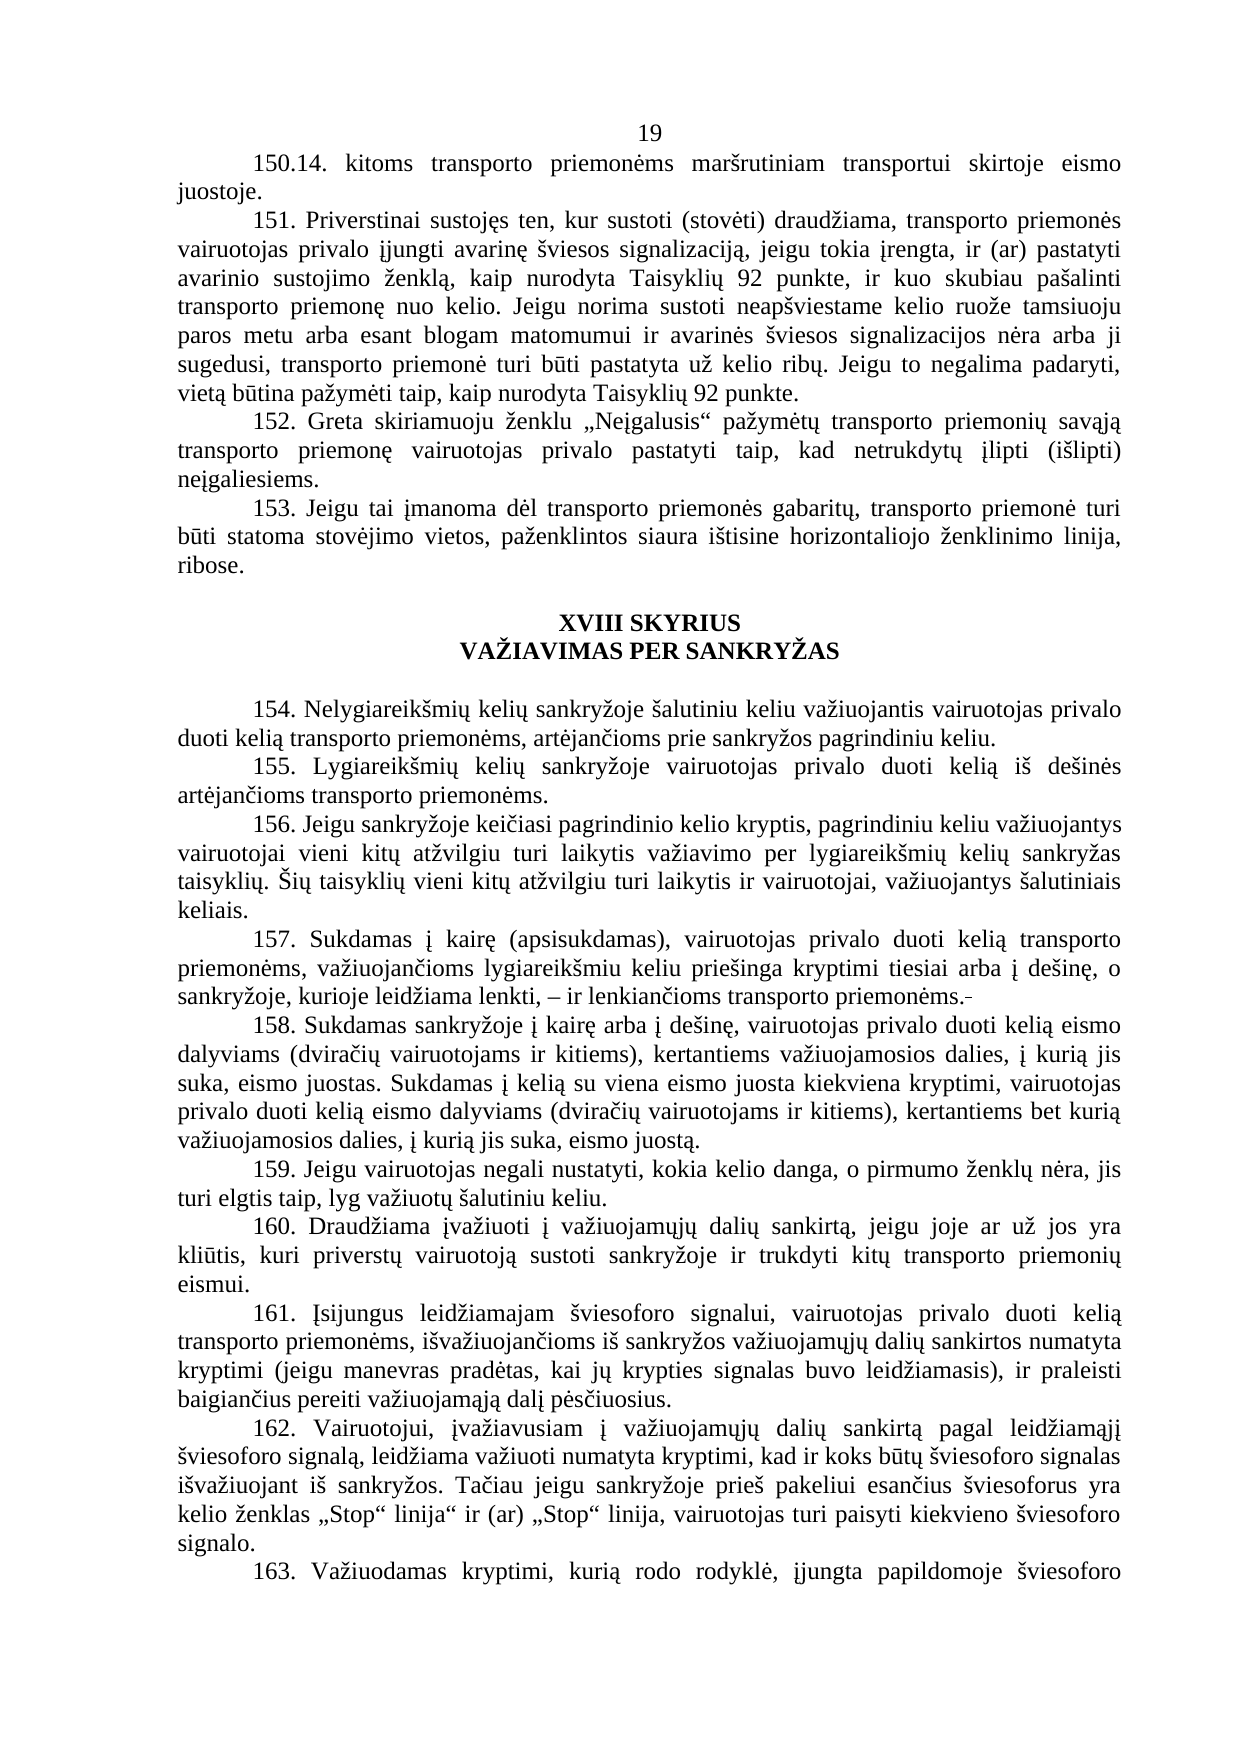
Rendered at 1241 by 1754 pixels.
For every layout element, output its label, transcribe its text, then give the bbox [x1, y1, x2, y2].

text 162. Vairuotojui, įvažiavusiam į važiuojamųjų dalių sankirtą pagal leidžiamąjį šviesoforo signalą, leidžiama važiuoti numatyta kryptimi, kad ir koks būtų šviesoforo signalas išvažiuojant iš sankryžos. Tačiau jeigu sankryžoje prieš pakeliui esančius šviesoforus yra kelio ženklas „Stop“ linija“ ir (ar) „Stop“ linija, vairuotojas turi paisyti kiekvieno šviesoforo signalo. [177, 1413, 1122, 1556]
text 163. Važiuodamas kryptimi, kurią rodo rodyklė, įjungta papildomoje šviesoforo [177, 1556, 1122, 1585]
text 153. Jeigu tai įmanoma dėl transporto priemonės gabaritų, transporto priemonė turi būti statoma stovėjimo vietos, paženklintos siaura ištisine horizontaliojo ženklinimo linija, ribose. [177, 493, 1122, 579]
text 151. Priverstinai sustojęs ten, kur sustoti (stovėti) draudžiama, transporto priemonės vairuotojas privalo įjungti avarinę šviesos signalizaciją, jeigu tokia įrengta, ir (ar) pastatyti avarinio sustojimo ženklą, kaip nurodyta Taisyklių 92 punkte, ir kuo skubiau pašalinti transporto priemonę nuo kelio. Jeigu norima sustoti neapšviestame kelio ruože tamsiuoju paros metu arba esant blogam matomumui ir avarinės šviesos signalizacijos nėra arba ji sugedusi, transporto priemonė turi būti pastatyta už kelio ribų. Jeigu to negalima padaryti, vietą būtina pažymėti taip, kaip nurodyta Taisyklių 92 punkte. [177, 205, 1122, 406]
text 155. Lygiareikšmių kelių sankryžoje vairuotojas privalo duoti kelią iš dešinės artėjančioms transporto priemonėms. [177, 751, 1122, 809]
text 156. Jeigu sankryžoje keičiasi pagrindinio kelio kryptis, pagrindiniu keliu važiuojantys vairuotojai vieni kitų atžvilgiu turi laikytis važiavimo per lygiareikšmių kelių sankryžas taisyklių. Šių taisyklių vieni kitų atžvilgiu turi laikytis ir vairuotojai, važiuojantys šalutiniais keliais. [177, 809, 1122, 924]
text 154. Nelygiareikšmių kelių sankryžoje šalutiniu keliu važiuojantis vairuotojas privalo duoti kelią transporto priemonėms, artėjančioms prie sankryžos pagrindiniu keliu. [177, 694, 1122, 751]
text 161. Įsijungus leidžiamajam šviesoforo signalui, vairuotojas privalo duoti kelią transporto priemonėms, išvažiuojančioms iš sankryžos važiuojamųjų dalių sankirtos numatyta kryptimi (jeigu manevras pradėtas, kai jų krypties signalas buvo leidžiamasis), ir praleisti baigiančius pereiti važiuojamąją dalį pėsčiuosius. [177, 1298, 1122, 1413]
text 152. Greta skiriamuoju ženklu „Neįgalusis“ pažymėtų transporto priemonių savąją transporto priemonę vairuotojas privalo pastatyti taip, kad netrukdytų įlipti (išlipti) neįgaliesiems. [177, 406, 1122, 493]
text 150.14. kitoms transporto priemonėms maršrutiniam transportui skirtoje eismo juostoje. [177, 148, 1122, 205]
text 159. Jeigu vairuotojas negali nustatyti, kokia kelio danga, o pirmumo ženklų nėra, jis turi elgtis taip, lyg važiuotų šalutiniu keliu. [177, 1154, 1122, 1211]
text 158. Sukdamas sankryžoje į kairę arba į dešinę, vairuotojas privalo duoti kelią eismo dalyviams (dviračių vairuotojams ir kitiems), kertantiems važiuojamosios dalies, į kurią jis suka, eismo juostas. Sukdamas į kelią su viena eismo juosta kiekviena kryptimi, vairuotojas privalo duoti kelią eismo dalyviams (dviračių vairuotojams ir kitiems), kertantiems bet kurią važiuojamosios dalies, į kurią jis suka, eismo juostą. [177, 1010, 1122, 1154]
text VAŽIAVIMAS PER SANKRYŽAS [177, 636, 1122, 665]
text XVIII SKYRIUS [177, 608, 1122, 636]
text 160. Draudžiama įvažiuoti į važiuojamųjų dalių sankirtą, jeigu joje ar už jos yra kliūtis, kuri priverstų vairuotoją sustoti sankryžoje ir trukdyti kitų transporto priemonių eismui. [177, 1211, 1122, 1298]
text 157. Sukdamas į kairę (apsisukdamas), vairuotojas privalo duoti kelią transporto priemonėms, važiuojančioms lygiareikšmiu keliu priešinga kryptimi tiesiai arba į dešinę, o sankryžoje, kurioje leidžiama lenkti, – ir lenkiančioms transporto priemonėms. [177, 924, 1122, 1010]
